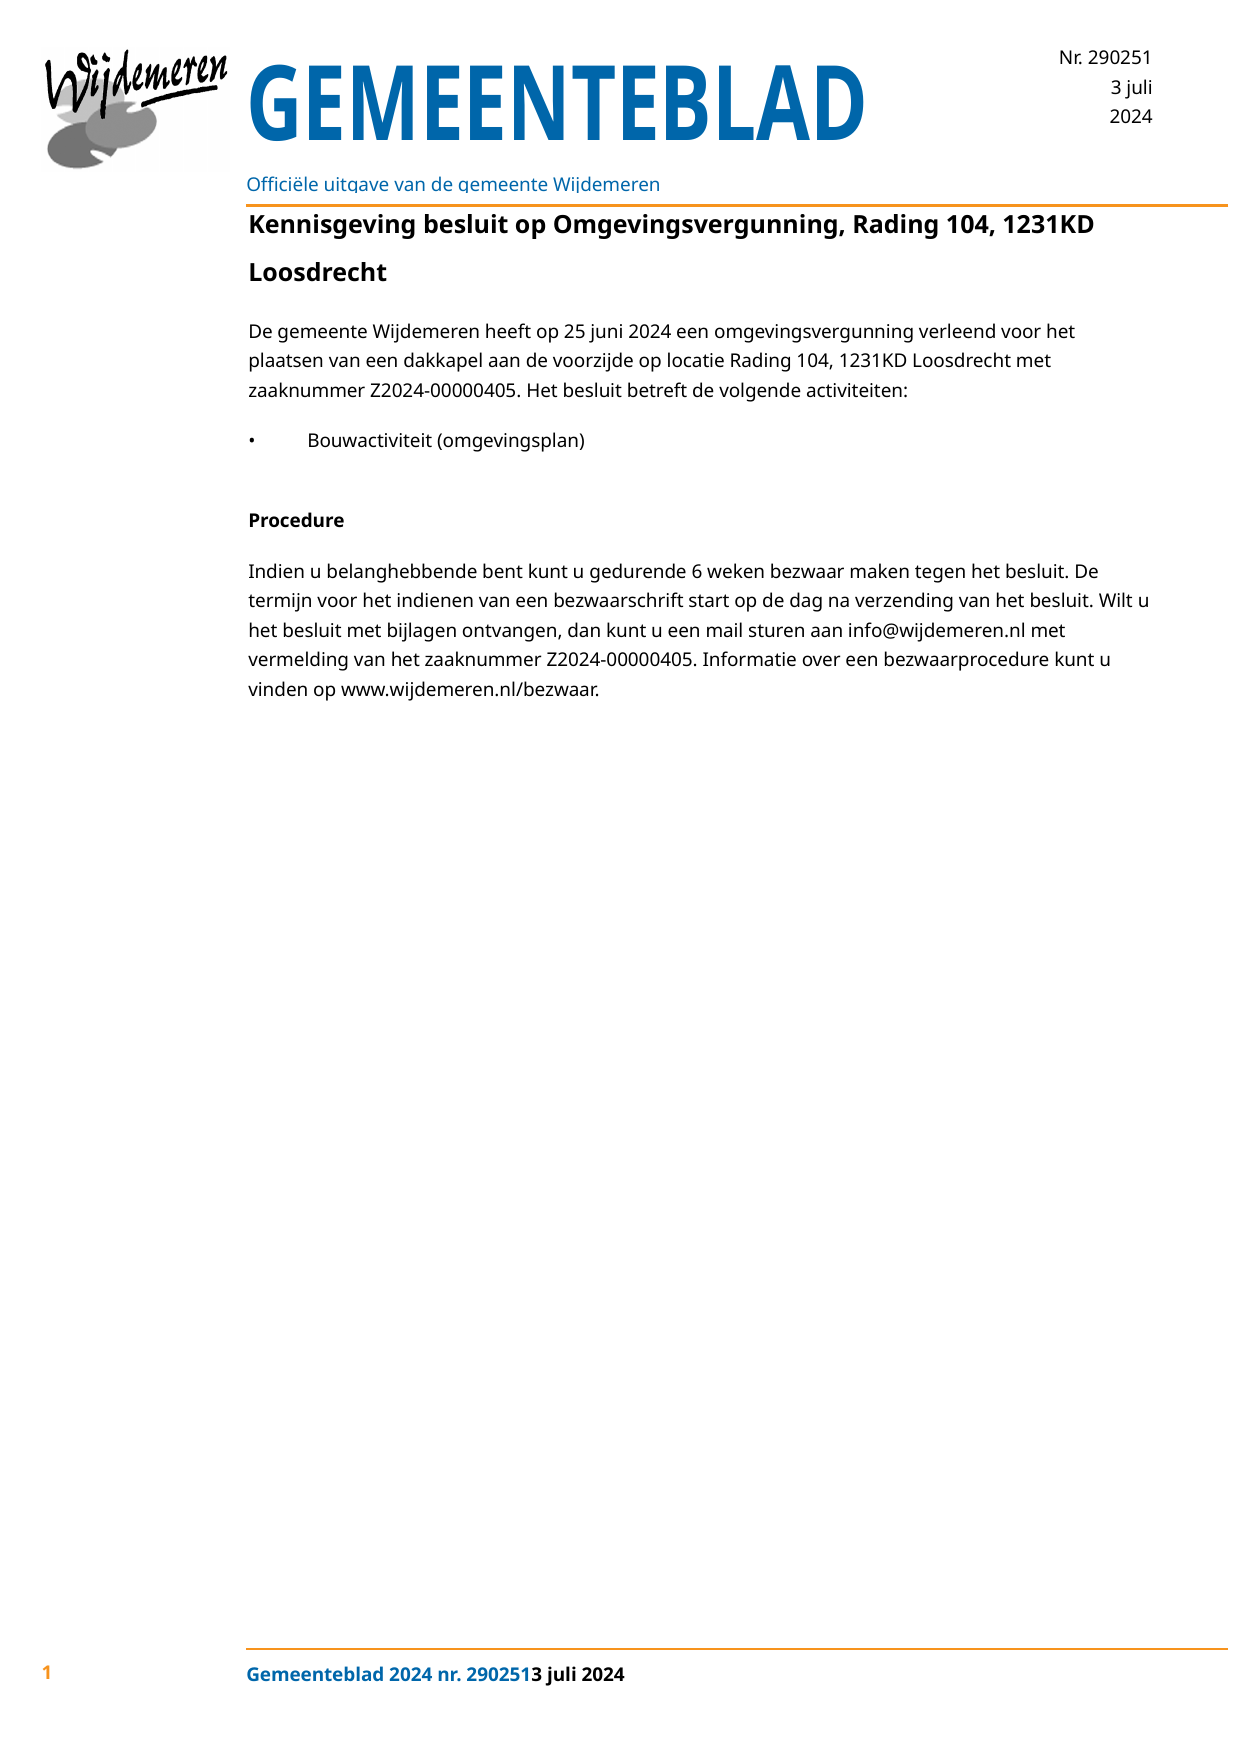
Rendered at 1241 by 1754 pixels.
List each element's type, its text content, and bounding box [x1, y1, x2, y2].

picture [41, 47, 231, 172]
text Kennisgeving besluit op Omgevingsvergunning, Rading 104, 1231KD Loosdrecht [248, 207, 1152, 288]
list Bouwactiviteit (omgevingsplan) [248, 427, 1152, 453]
text Indien u belanghebbende bent kunt u gedurende 6 weken bezwaar maken tegen het besluit. De termijn voor het indienen van een bezwaarschrift start op de dag na verzending van het besluit. Wilt u het besluit met bijlagen ontvangen, dan kunt u een mail sturen aan info@wijdemeren.nl met vermelding van het zaaknummer Z2024-00000405. Informatie over een bezwaarprocedure kunt u vinden op www.wijdemeren.nl/bezwaar. [248, 558, 1152, 702]
text De gemeente Wijdemeren heeft op 25 juni 2024 een omgevingsvergunning verleend voor het plaatsen van een dakkapel aan de voorzijde op locatie Rading 104, 1231KD Loosdrecht met zaaknummer Z2024-00000405. Het besluit betreft de volgende activiteiten: [248, 318, 1152, 403]
text Procedure [248, 507, 1152, 533]
